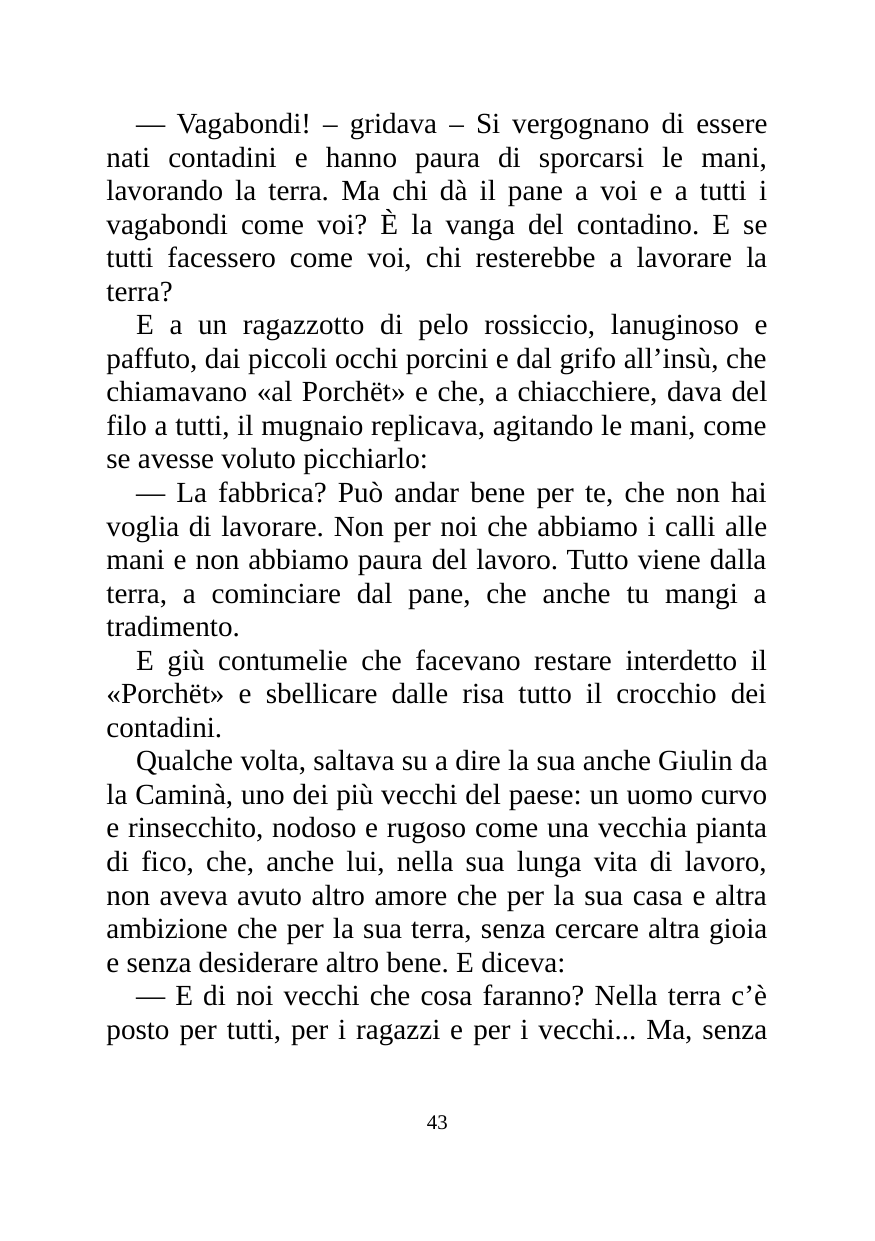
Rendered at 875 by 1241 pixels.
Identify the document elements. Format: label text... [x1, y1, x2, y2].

text — La fabbrica? Può andar bene per te, che non hai voglia di lavorare. Non per noi che abbiamo i calli alle mani e non abbiamo paura del lavoro. Tutto viene dalla terra, a cominciare dal pane, che anche tu mangi a tradimento. [106, 475, 768, 643]
text — Vagabondi! – gridava – Si vergognano di essere nati contadini e hanno paura di sporcarsi le mani, lavorando la terra. Ma chi dà il pane a voi e a tutti i vagabondi come voi? È la vanga del contadino. E se tutti facessero come voi, chi resterebbe a lavorare la terra? [106, 106, 768, 307]
text E giù contumelie che facevano restare interdetto il «Porchët» e sbellicare dalle risa tutto il crocchio dei contadini. [106, 643, 768, 743]
text E a un ragazzotto di pelo rossiccio, lanuginoso e paffuto, dai piccoli occhi porcini e dal grifo all’insù, che chiamavano «al Porchët» e che, a chiacchiere, dava del filo a tutti, il mugnaio replicava, agitando le mani, come se avesse voluto picchiarlo: [106, 307, 768, 475]
text Qualche volta, saltava su a dire la sua anche Giulin da la Caminà, uno dei più vecchi del paese: un uomo curvo e rinsecchito, nodoso e rugoso come una vecchia pianta di fico, che, anche lui, nella sua lunga vita di lavoro, non aveva avuto altro amore che per la sua casa e altra ambizione che per la sua terra, senza cercare altra gioia e senza desiderare altro bene. E diceva: [106, 743, 768, 978]
text — E di noi vecchi che cosa faranno? Nella terra c’è posto per tutti, per i ragazzi e per i vecchi... Ma, senza [106, 978, 768, 1045]
